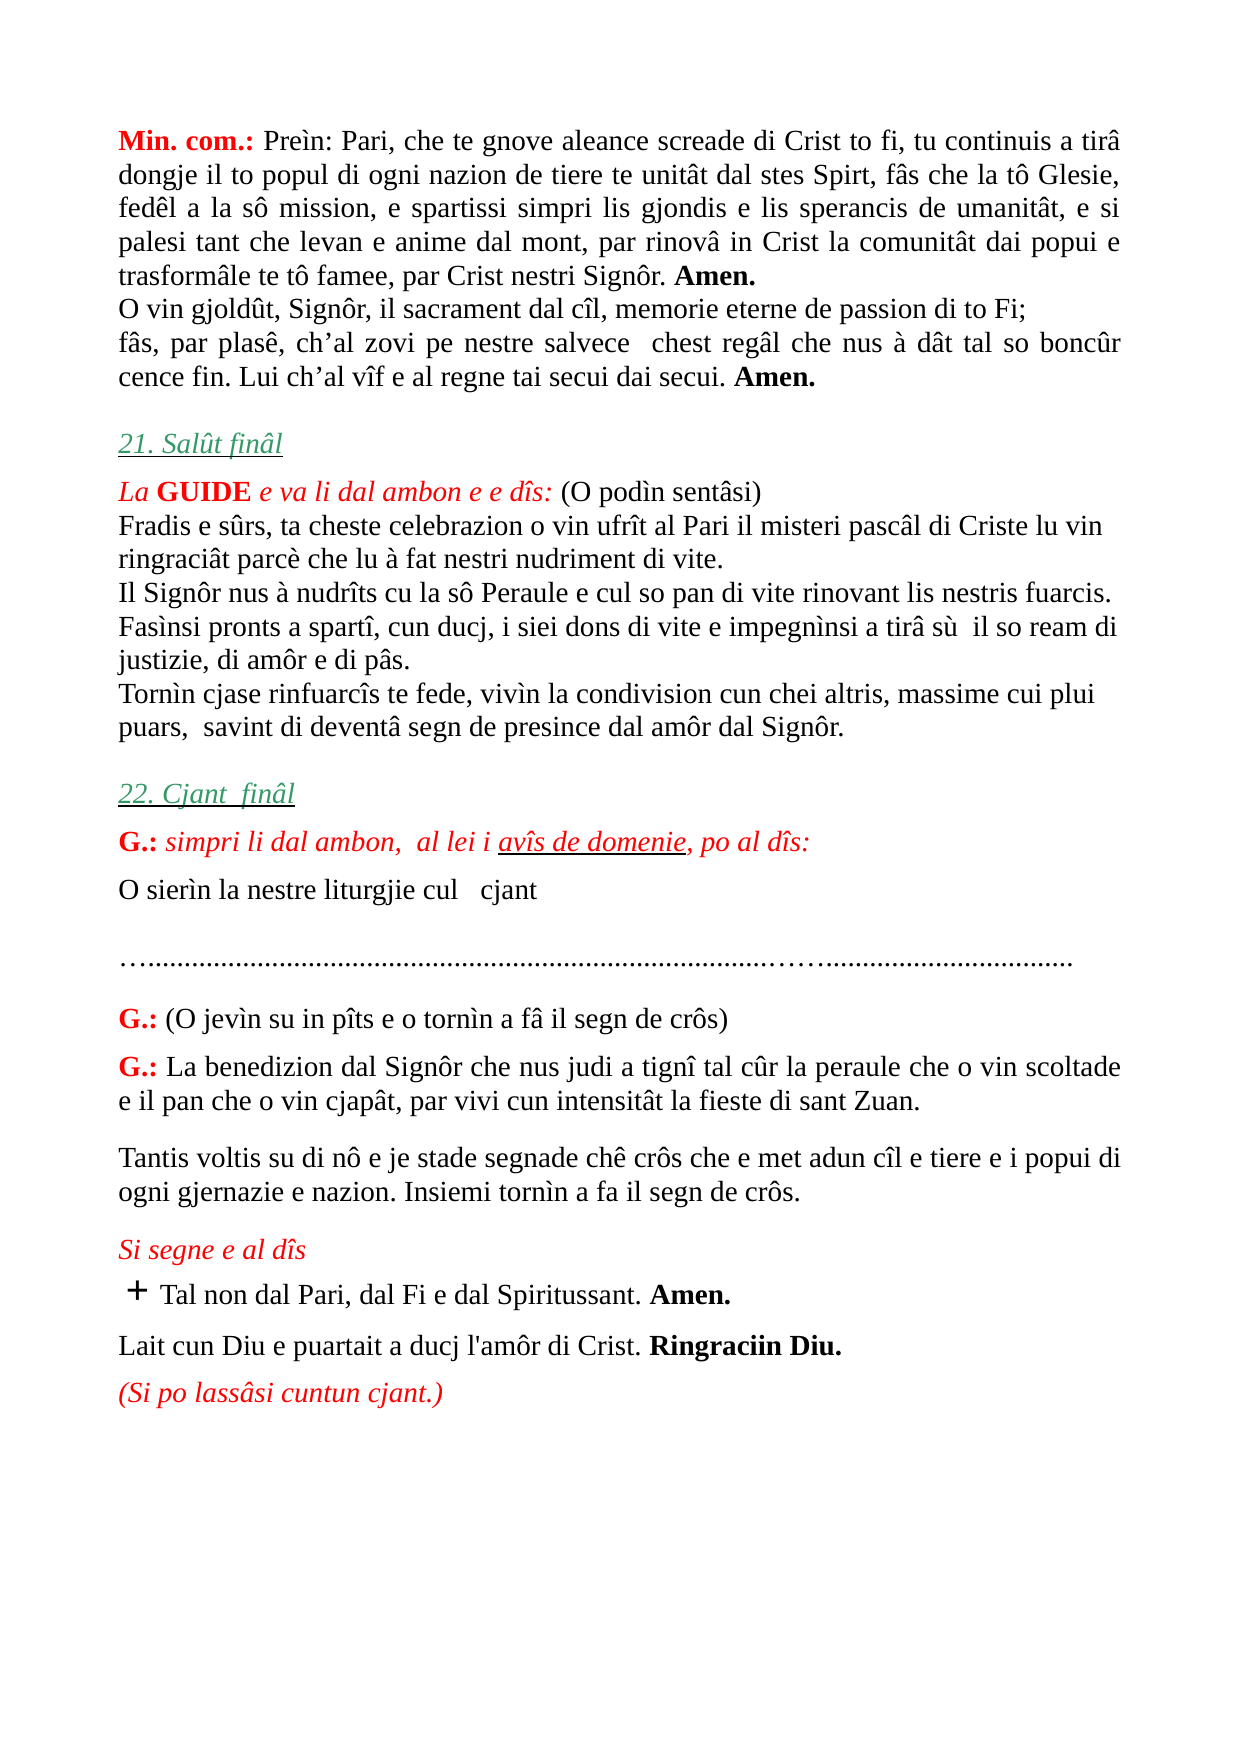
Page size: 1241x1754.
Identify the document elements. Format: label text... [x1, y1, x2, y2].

text ….....................................................................................…….................................. [118, 939, 1122, 973]
text Tantis voltis su di nô e je stade segnade chê crôs che e met adun cîl e tiere e i popui di ogni gjernazie e nazion. Insiemi tornìn a fa il segn de crôs. [118, 1141, 1122, 1208]
text G.: simpri li dal ambon, al lei i avîs de domenie, po al dîs: [118, 824, 1122, 858]
text O vin gjoldût, Signôr, il sacrament dal cîl, memorie eterne de passion di to Fi; [118, 291, 1122, 325]
text G.: (O jevìn su in pîts e o tornìn a fâ il segn de crôs) [118, 1002, 1122, 1035]
text G.: La benedizion dal Signôr che nus judi a tignî tal cûr la peraule che o vin scoltade e il pan che o vin cjapât, par vivi cun intensitât la fieste di sant Zuan. [118, 1049, 1122, 1117]
text (Si po lassâsi cuntun cjant.) [118, 1376, 1122, 1409]
text + Tal non dal Pari, dal Fi e dal Spiritussant. Amen. [118, 1265, 1122, 1313]
text La GUIDE e va li dal ambon e e dîs: (O podìn sentâsi) [118, 474, 1122, 508]
text Si segne e al dîs [118, 1232, 1122, 1265]
text Lait cun Diu e puartait a ducj l'amôr di Crist. Ringraciin Diu. [118, 1328, 1122, 1361]
text Min. com.: Preìn: Pari, che te gnove aleance screade di Crist to fi, tu continuis a tirâ dongje il to popul di ogni nazion de tiere te unitât dal stes Spirt, fâs che la tô Glesie, fedêl a la sô mission, e spartissi simpri lis gjondis e lis sperancis de umanitât, e si palesi tant che levan e anime dal mont, par rinovâ in Crist la comunitât dai popui e trasformâle te tô famee, par Crist nestri Signôr. Amen. [118, 123, 1122, 291]
text Tornìn cjase rinfuarcîs te fede, vivìn la condivision cun chei altris, massime cui plui puars, savint di deventâ segn de presince dal amôr dal Signôr. [118, 676, 1122, 743]
text O sierìn la nestre liturgjie cul cjant [118, 872, 1122, 906]
text fâs, par plasê, ch’al zovi pe nestre salvece chest regâl che nus à dât tal so boncûr cence fin. Lui ch’al vîf e al regne tai secui dai secui. Amen. [118, 325, 1122, 392]
text 21. Salût finâl [118, 427, 1122, 460]
text Fradis e sûrs, ta cheste celebrazion o vin ufrît al Pari il misteri pascâl di Criste lu vin ringraciât parcè che lu à fat nestri nudriment di vite. [118, 508, 1122, 575]
text 22. Cjant finâl [118, 776, 1122, 810]
text Il Signôr nus à nudrîts cu la sô Peraule e cul so pan di vite rinovant lis nestris fuarcis. Fasìnsi pronts a spartî, cun ducj, i siei dons di vite e impegnìnsi a tirâ sù il so ream di justizie, di amôr e di pâs. [118, 575, 1122, 676]
